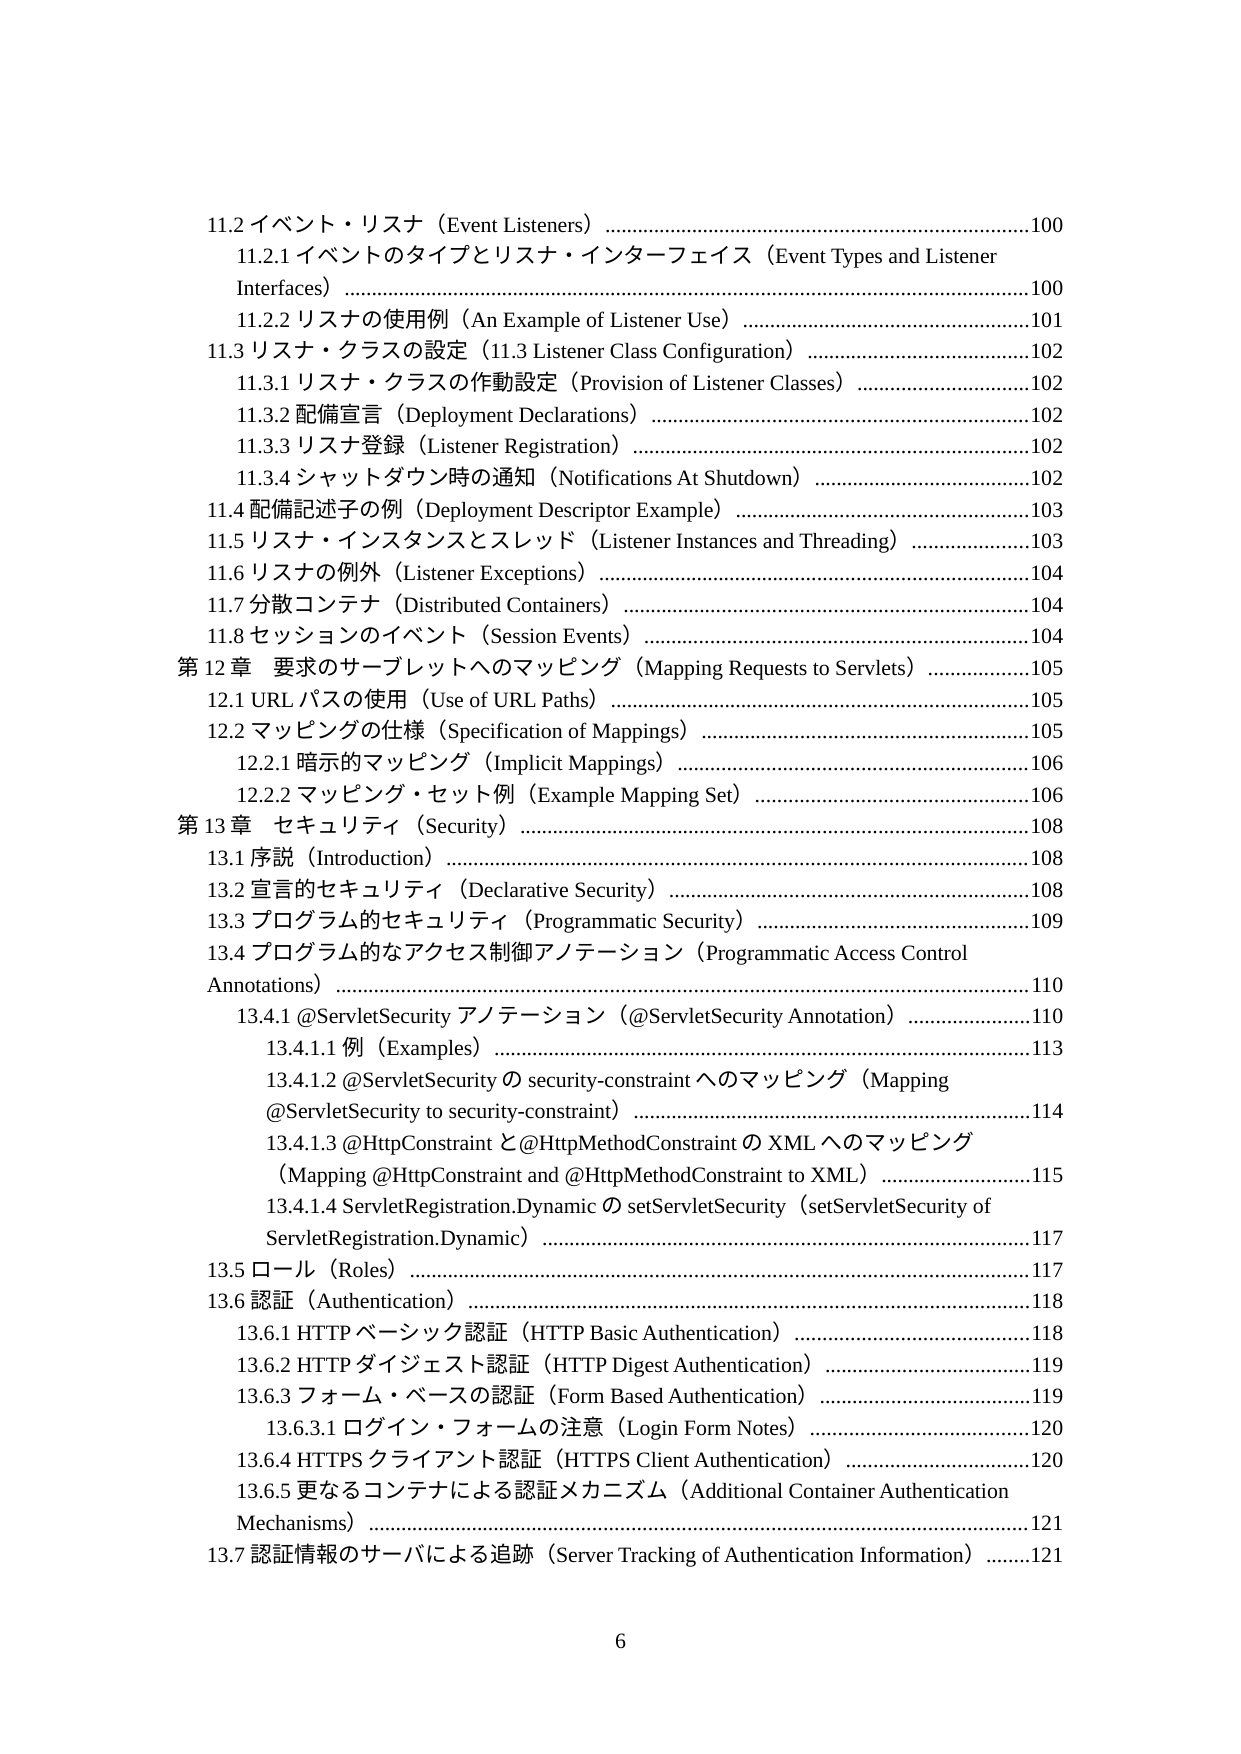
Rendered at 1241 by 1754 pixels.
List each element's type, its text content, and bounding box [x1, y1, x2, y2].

text 13.6.4 HTTPSクライアント認証（HTTPS Client Authentication） 120 [236, 1442, 1063, 1473]
text 13.6 認証（Authentication） 118 [207, 1283, 1063, 1315]
text 11.3.3 リスナ登録（Listener Registration） 102 [236, 428, 1063, 460]
text 13.6.3.1 ログイン・フォームの注意（Login Form Notes） 120 [266, 1410, 1063, 1442]
text 13.4.1.3 @HttpConstraintと@HttpMethodConstraintのXMLへのマッピング（Mapping @HttpConstraint and @HttpMethodConstraint to XML） 115 [266, 1125, 1063, 1188]
text 13.2 宣言的セキュリティ（Declarative Security） 108 [207, 872, 1063, 903]
text 13.6.1 HTTPベーシック認証（HTTP Basic Authentication） 118 [236, 1315, 1063, 1347]
text 第13章 セキュリティ（Security） 108 [177, 808, 1063, 840]
text 11.7 分散コンテナ（Distributed Containers） 104 [207, 587, 1063, 618]
text 第12章 要求のサーブレットへのマッピング（Mapping Requests to Servlets） 105 [177, 650, 1063, 682]
text 13.4 プログラム的なアクセス制御アノテーション（Programmatic Access Control Annotations） 110 [207, 935, 1063, 998]
text 12.2.2 マッピング・セット例（Example Mapping Set） 106 [236, 777, 1063, 808]
text 11.3 リスナ・クラスの設定（11.3 Listener Class Configuration） 102 [207, 333, 1063, 365]
text 13.4.1.4 ServletRegistration.DynamicのsetServletSecurity（setServletSecurity of ServletRegistration.Dynamic） 117 [266, 1188, 1063, 1252]
text 13.1 序説（Introduction） 108 [207, 840, 1063, 872]
text 13.3 プログラム的セキュリティ（Programmatic Security） 109 [207, 903, 1063, 935]
text 13.6.5 更なるコンテナによる認証メカニズム（Additional Container Authentication Mechanisms） 121 [236, 1473, 1063, 1537]
text 11.3.2 配備宣言（Deployment Declarations） 102 [236, 397, 1063, 428]
text 11.8 セッションのイベント（Session Events） 104 [207, 618, 1063, 650]
text 13.6.2 HTTPダイジェスト認証（HTTP Digest Authentication） 119 [236, 1347, 1063, 1378]
text 13.7 認証情報のサーバによる追跡（Server Tracking of Authentication Information） 121 [207, 1537, 1063, 1568]
text 13.4.1.2 @ServletSecurityのsecurity-constraintへのマッピング（Mapping @ServletSecurity to security-constraint） 114 [266, 1062, 1063, 1125]
text 12.1 URLパスの使用（Use of URL Paths） 105 [207, 682, 1063, 713]
text 11.2.2 リスナの使用例（An Example of Listener Use） 101 [236, 302, 1063, 333]
text 12.2.1 暗示的マッピング（Implicit Mappings） 106 [236, 745, 1063, 777]
text 12.2 マッピングの仕様（Specification of Mappings） 105 [207, 713, 1063, 745]
text 11.6 リスナの例外（Listener Exceptions） 104 [207, 555, 1063, 587]
text 11.2 イベント・リスナ（Event Listeners） 100 [207, 207, 1063, 238]
text 13.4.1.1 例（Examples） 113 [266, 1030, 1063, 1062]
text 11.2.1 イベントのタイプとリスナ・インターフェイス（Event Types and Listener Interfaces） 100 [236, 238, 1063, 302]
text 11.4 配備記述子の例（Deployment Descriptor Example） 103 [207, 492, 1063, 523]
text 13.4.1 @ServletSecurityアノテーション（@ServletSecurity Annotation） 110 [236, 998, 1063, 1030]
text 13.5 ロール（Roles） 117 [207, 1252, 1063, 1283]
text 11.3.1 リスナ・クラスの作動設定（Provision of Listener Classes） 102 [236, 365, 1063, 397]
text 11.3.4 シャットダウン時の通知（Notifications At Shutdown） 102 [236, 460, 1063, 492]
text 11.5 リスナ・インスタンスとスレッド（Listener Instances and Threading） 103 [207, 523, 1063, 555]
text 13.6.3 フォーム・ベースの認証（Form Based Authentication） 119 [236, 1378, 1063, 1410]
